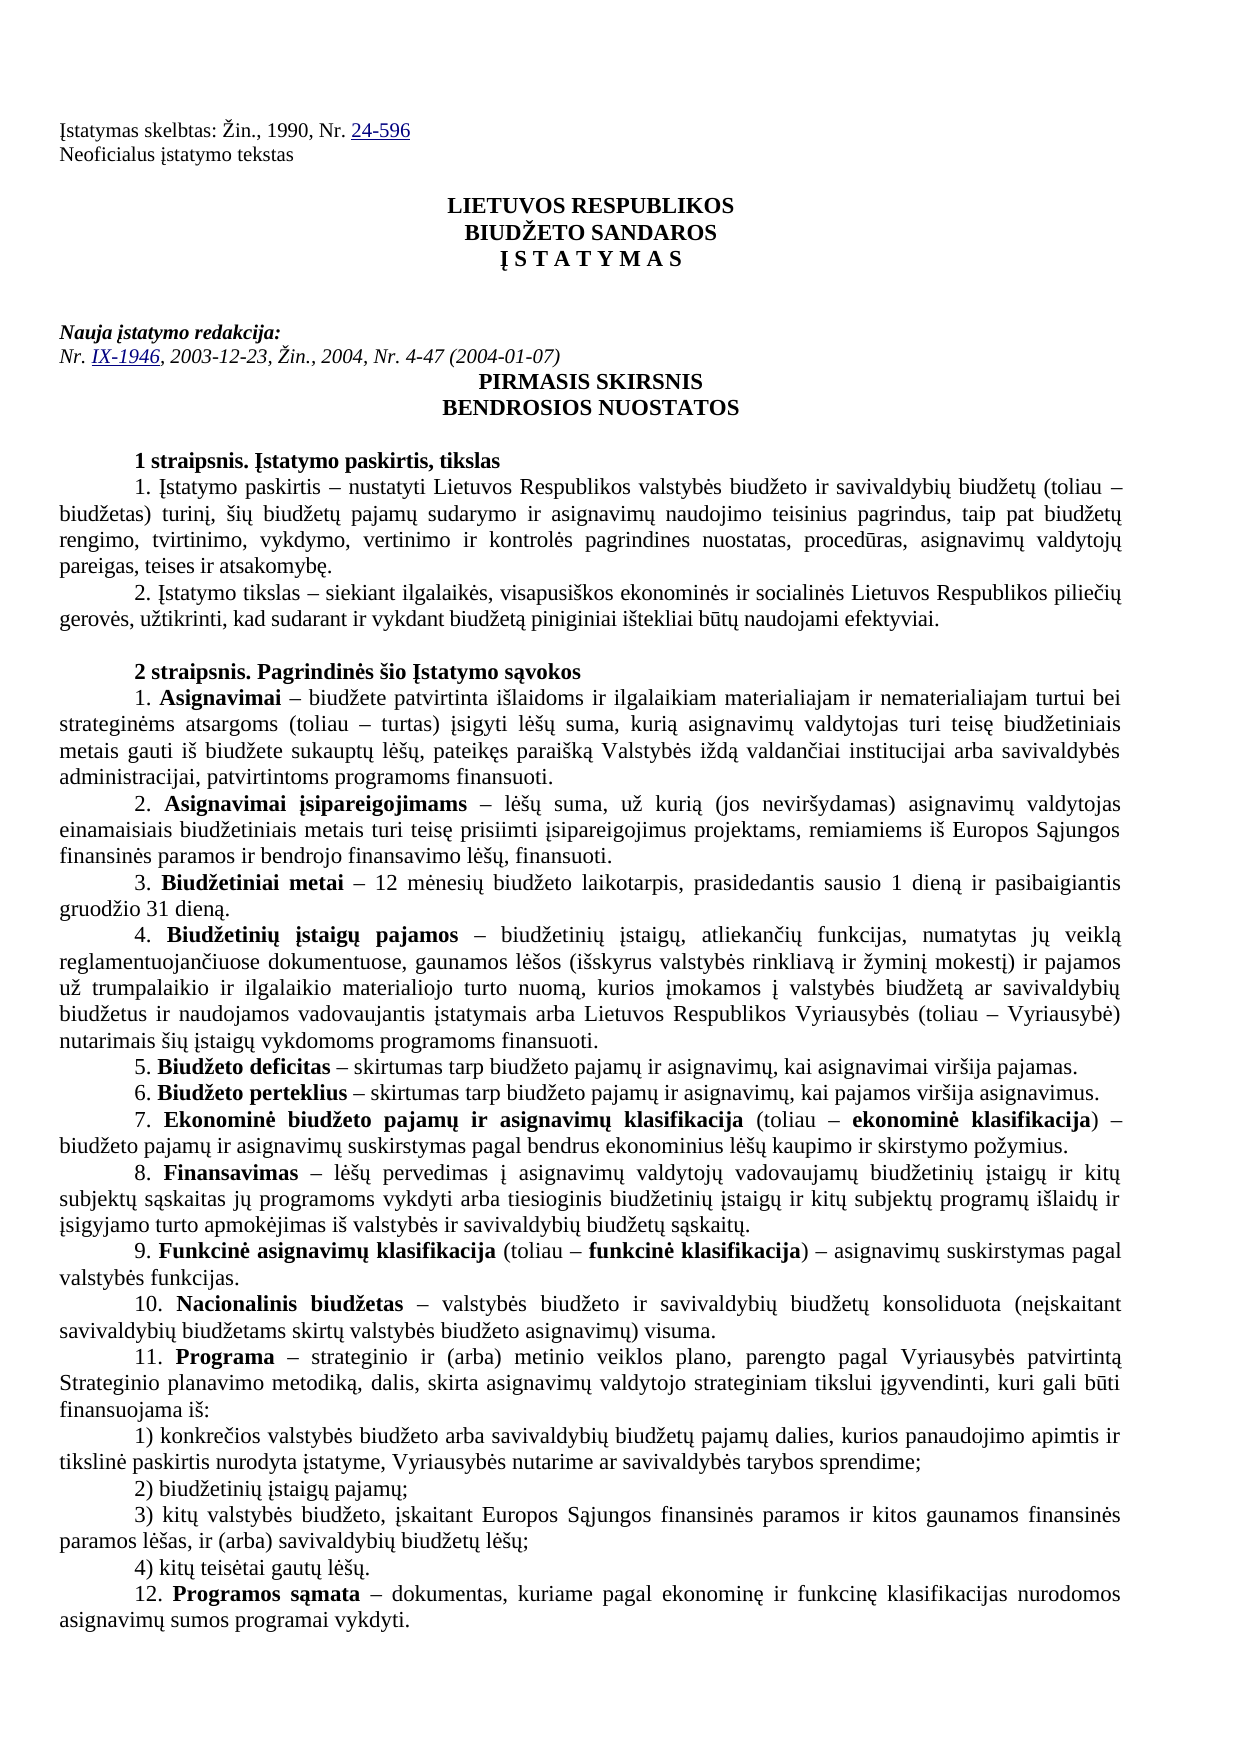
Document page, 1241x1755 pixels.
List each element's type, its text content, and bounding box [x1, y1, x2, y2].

text 12. Programos sąmata – dokumentas, kuriame pagal ekonominę ir funkcinę klasifikacijas nurodomos asignavimų sumos programai vykdyti. [59, 1580, 1122, 1633]
text 1. Įstatymo paskirtis – nustatyti Lietuvos Respublikos valstybės biudžeto ir savivaldybių biudžetų (toliau – biudžetas) turinį, šių biudžetų pajamų sudarymo ir asignavimų naudojimo teisinius pagrindus, taip pat biudžetų rengimo, tvirtinimo, vykdymo, vertinimo ir kontrolės pagrindines nuostatas, procedūras, asignavimų valdytojų pareigas, teises ir atsakomybę. [59, 473, 1122, 579]
text Nr. IX-1946, 2003-12-23, Žin., 2004, Nr. 4-47 (2004-01-07) [59, 344, 1122, 368]
text 2 straipsnis. Pagrindinės šio Įstatymo sąvokos [59, 658, 1122, 684]
text 3. Biudžetiniai metai – 12 mėnesių biudžeto laikotarpis, prasidedantis sausio 1 dieną ir pasibaigiantis gruodžio 31 dieną. [59, 869, 1122, 921]
text BIUDŽETO SANDAROS [59, 219, 1122, 245]
text 5. Biudžeto deficitas – skirtumas tarp biudžeto pajamų ir asignavimų, kai asignavimai viršija pajamas. [59, 1053, 1122, 1079]
text 10. Nacionalinis biudžetas – valstybės biudžeto ir savivaldybių biudžetų konsoliduota (neįskaitant savivaldybių biudžetams skirtų valstybės biudžeto asignavimų) visuma. [59, 1290, 1122, 1343]
text 1 straipsnis. Įstatymo paskirtis, tikslas [59, 447, 1122, 473]
text 4. Biudžetinių įstaigų pajamos – biudžetinių įstaigų, atliekančių funkcijas, numatytas jų veiklą reglamentuojančiuose dokumentuose, gaunamos lėšos (išskyrus valstybės rinkliavą ir žyminį mokestį) ir pajamos už trumpalaikio ir ilgalaikio materialiojo turto nuomą, kurios įmokamos į valstybės biudžetą ar savivaldybių biudžetus ir naudojamos vadovaujantis įstatymais arba Lietuvos Respublikos Vyriausybės (toliau – Vyriausybė) nutarimais šių įstaigų vykdomoms programoms finansuoti. [59, 921, 1122, 1053]
subtitle BENDROSIOS NUOSTATOS [59, 394, 1122, 421]
text 2. Įstatymo tikslas – siekiant ilgalaikės, visapusiškos ekonominės ir socialinės Lietuvos Respublikos piliečių gerovės, užtikrinti, kad sudarant ir vykdant biudžetą piniginiai ištekliai būtų naudojami efektyviai. [59, 579, 1122, 631]
text Nauja įstatymo redakcija: [59, 320, 1122, 344]
text Neoficialus įstatymo tekstas [59, 142, 1122, 166]
text 2) biudžetinių įstaigų pajamų; [59, 1475, 1122, 1501]
text 3) kitų valstybės biudžeto, įskaitant Europos Sąjungos finansinės paramos ir kitos gaunamos finansinės paramos lėšas, ir (arba) savivaldybių biudžetų lėšų; [59, 1501, 1122, 1554]
text 9. Funkcinė asignavimų klasifikacija (toliau – funkcinė klasifikacija) – asignavimų suskirstymas pagal valstybės funkcijas. [59, 1238, 1122, 1290]
text LIETUVOS RESPUBLIKOS [59, 193, 1122, 219]
text 1. Asignavimai – biudžete patvirtinta išlaidoms ir ilgalaikiam materialiajam ir nematerialiajam turtui bei strateginėms atsargoms (toliau – turtas) įsigyti lėšų suma, kurią asignavimų valdytojas turi teisę biudžetiniais metais gauti iš biudžete sukauptų lėšų, pateikęs paraišką Valstybės iždą valdančiai institucijai arba savivaldybės administracijai, patvirtintoms programoms finansuoti. [59, 684, 1122, 789]
text 2. Asignavimai įsipareigojimams – lėšų suma, už kurią (jos neviršydamas) asignavimų valdytojas einamaisiais biudžetiniais metais turi teisę prisiimti įsipareigojimus projektams, remiamiems iš Europos Sąjungos finansinės paramos ir bendrojo finansavimo lėšų, finansuoti. [59, 789, 1122, 869]
text 11. Programa – strateginio ir (arba) metinio veiklos plano, parengto pagal Vyriausybės patvirtintą Strateginio planavimo metodiką, dalis, skirta asignavimų valdytojo strateginiam tikslui įgyvendinti, kuri gali būti finansuojama iš: [59, 1343, 1122, 1422]
text Įstatymas skelbtas: Žin., 1990, Nr. 24-596 [59, 118, 1122, 142]
text Į S T A T Y M A S [59, 245, 1122, 272]
text 6. Biudžeto perteklius – skirtumas tarp biudžeto pajamų ir asignavimų, kai pajamos viršija asignavimus. [59, 1079, 1122, 1106]
text 4) kitų teisėtai gautų lėšų. [59, 1554, 1122, 1580]
subtitle PIRMASIS SKIRSNIS [59, 368, 1122, 394]
text 8. Finansavimas – lėšų pervedimas į asignavimų valdytojų vadovaujamų biudžetinių įstaigų ir kitų subjektų sąskaitas jų programoms vykdyti arba tiesioginis biudžetinių įstaigų ir kitų subjektų programų išlaidų ir įsigyjamo turto apmokėjimas iš valstybės ir savivaldybių biudžetų sąskaitų. [59, 1158, 1122, 1238]
text 7. Ekonominė biudžeto pajamų ir asignavimų klasifikacija (toliau – ekonominė klasifikacija) – biudžeto pajamų ir asignavimų suskirstymas pagal bendrus ekonominius lėšų kaupimo ir skirstymo požymius. [59, 1106, 1122, 1158]
text 1) konkrečios valstybės biudžeto arba savivaldybių biudžetų pajamų dalies, kurios panaudojimo apimtis ir tikslinė paskirtis nurodyta įstatyme, Vyriausybės nutarime ar savivaldybės tarybos sprendime; [59, 1422, 1122, 1475]
